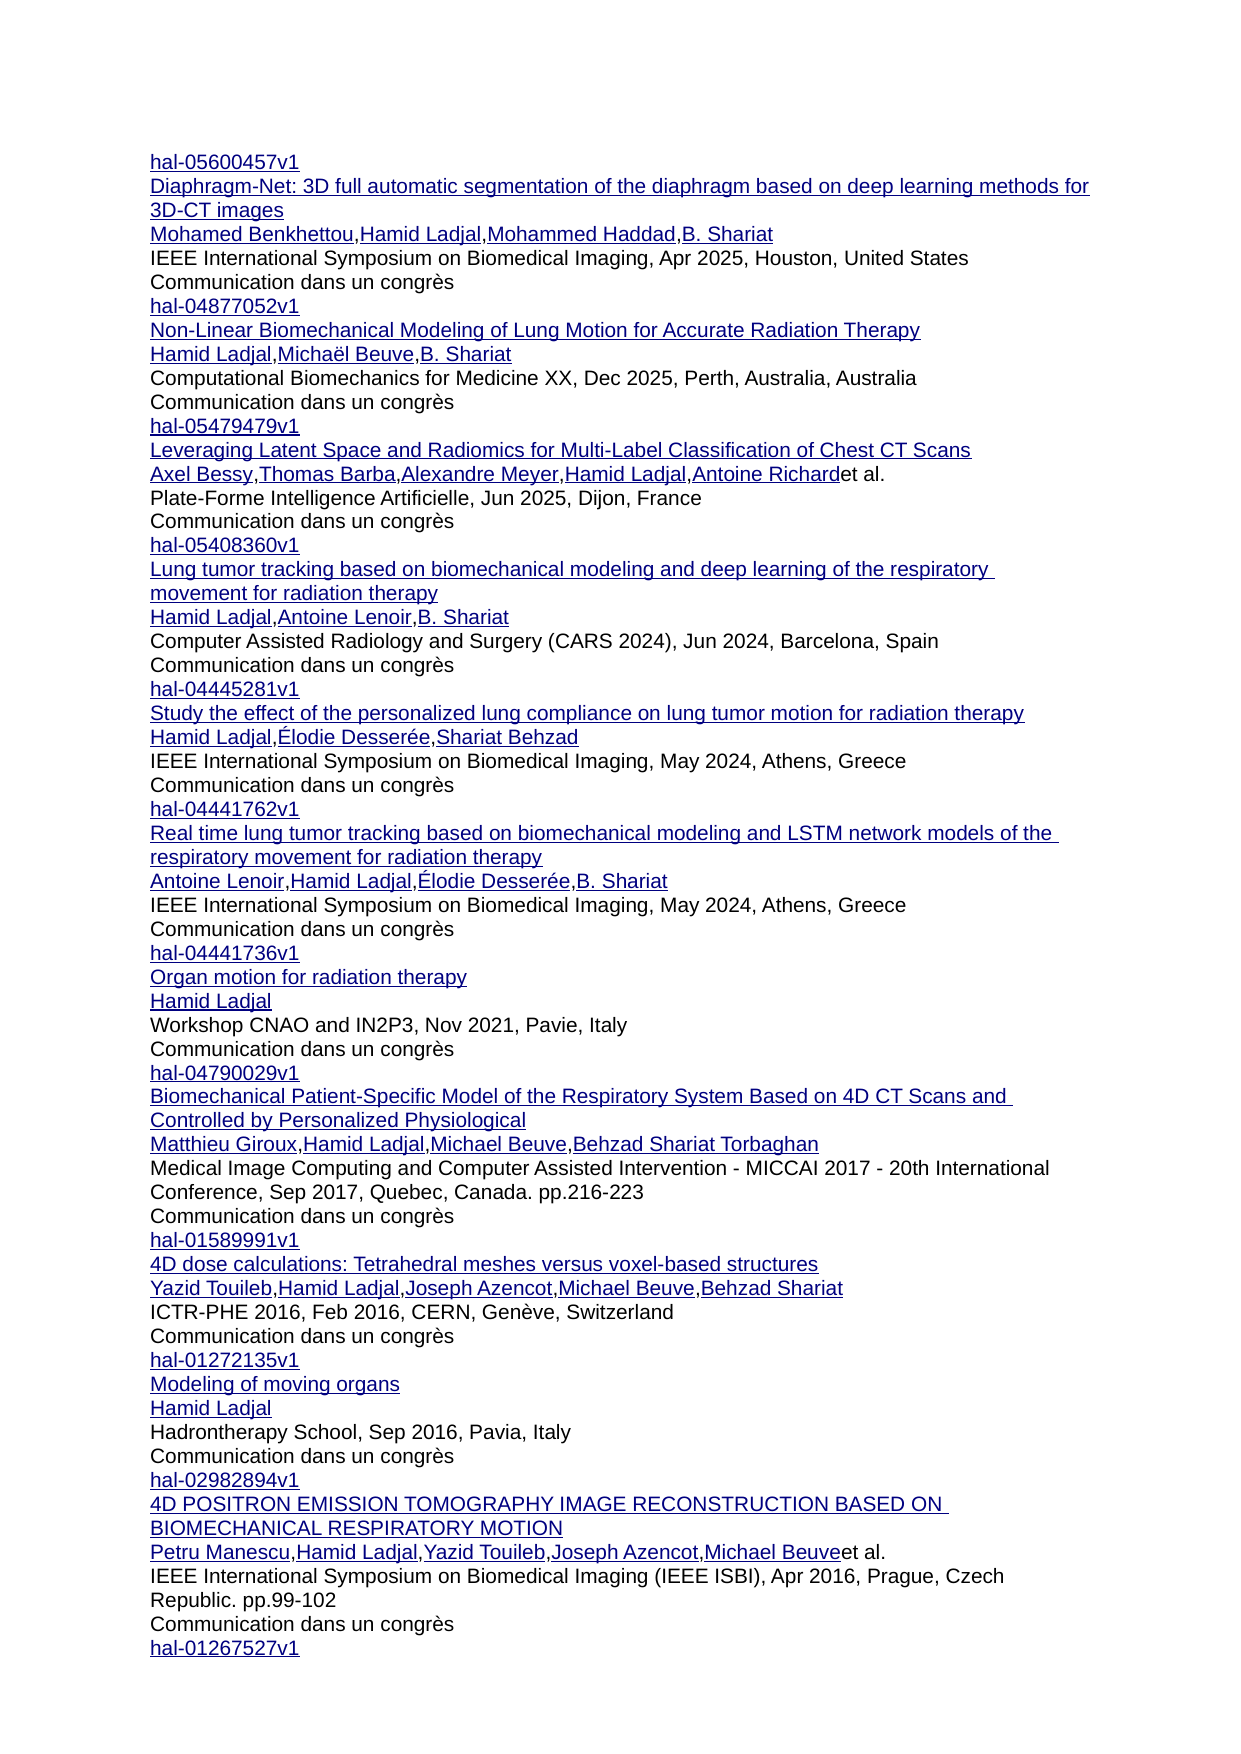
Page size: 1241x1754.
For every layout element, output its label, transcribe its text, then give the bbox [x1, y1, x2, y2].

table_cell Lung tumor tracking based on biomechanical modeling and deep learning of the respiratory movement for radiation therapy Hamid Ladjal,Antoine Lenoir,B. Shariat Computer Assisted Radiology and Surgery (CARS 2024), Jun 2024, Barcelona, Spain Communication dans un congrès hal-04445281v1 [150, 557, 1090, 701]
table_cell Non-Linear Biomechanical Modeling of Lung Motion for Accurate Radiation Therapy Hamid Ladjal,Michaël Beuve,B. Shariat Computational Biomechanics for Medicine XX, Dec 2025, Perth, Australia, Australia Communication dans un congrès hal-05479479v1 [150, 318, 1090, 437]
table_cell Leveraging Latent Space and Radiomics for Multi-Label Classification of Chest CT Scans Axel Bessy,Thomas Barba,Alexandre Meyer,Hamid Ladjal,Antoine Richardet al. Plate-Forme Intelligence Artificielle, Jun 2025, Dijon, France Communication dans un congrès hal-05408360v1 [150, 438, 1090, 557]
table_cell Organ motion for radiation therapy Hamid Ladjal Workshop CNAO and IN2P3, Nov 2021, Pavie, Italy Communication dans un congrès hal-04790029v1 [150, 965, 1090, 1084]
table_cell Real time lung tumor tracking based on biomechanical modeling and LSTM network models of the respiratory movement for radiation therapy Antoine Lenoir,Hamid Ladjal,Élodie Desserée,B. Shariat IEEE International Symposium on Biomedical Imaging, May 2024, Athens, Greece Communication dans un congrès hal-04441736v1 [150, 821, 1090, 964]
table_cell hal-05600457v1 [150, 150, 1090, 174]
table_cell 3D-CT images Mohamed Benkhettou,Hamid Ladjal,Mohammed Haddad,B. Shariat IEEE International Symposium on Biomedical Imaging, Apr 2025, Houston, United States Communication dans un congrès hal-04877052v1 [150, 196, 1090, 318]
table_cell 4D POSITRON EMISSION TOMOGRAPHY IMAGE RECONSTRUCTION BASED ON BIOMECHANICAL RESPIRATORY MOTION Petru Manescu,Hamid Ladjal,Yazid Touileb,Joseph Azencot,Michael Beuveet al. IEEE International Symposium on Biomedical Imaging (IEEE ISBI), Apr 2016, Prague, Czech Republic. pp.99-102 Communication dans un congrès hal-01267527v1 [150, 1492, 1090, 1659]
table_cell Study the effect of the personalized lung compliance on lung tumor motion for radiation therapy Hamid Ladjal,Élodie Desserée,Shariat Behzad IEEE International Symposium on Biomedical Imaging, May 2024, Athens, Greece Communication dans un congrès hal-04441762v1 [150, 701, 1090, 821]
table_cell Modeling of moving organs Hamid Ladjal Hadrontherapy School, Sep 2016, Pavia, Italy Communication dans un congrès hal-02982894v1 [150, 1372, 1090, 1492]
table_cell Biomechanical Patient-Specific Model of the Respiratory System Based on 4D CT Scans and Controlled by Personalized Physiological Matthieu Giroux,Hamid Ladjal,Michael Beuve,Behzad Shariat Torbaghan Medical Image Computing and Computer Assisted Intervention - MICCAI 2017 - 20th International Conference, Sep 2017, Quebec, Canada. pp.216-223 Communication dans un congrès hal-01589991v1 [150, 1084, 1090, 1252]
table_cell 4D dose calculations: Tetrahedral meshes versus voxel-based structures Yazid Touileb,Hamid Ladjal,Joseph Azencot,Michael Beuve,Behzad Shariat ICTR-PHE 2016, Feb 2016, CERN, Genève, Switzerland Communication dans un congrès hal-01272135v1 [150, 1252, 1090, 1372]
table_cell Diaphragm-Net: 3D full automatic segmentation of the diaphragm based on deep learning methods for [150, 174, 1090, 195]
